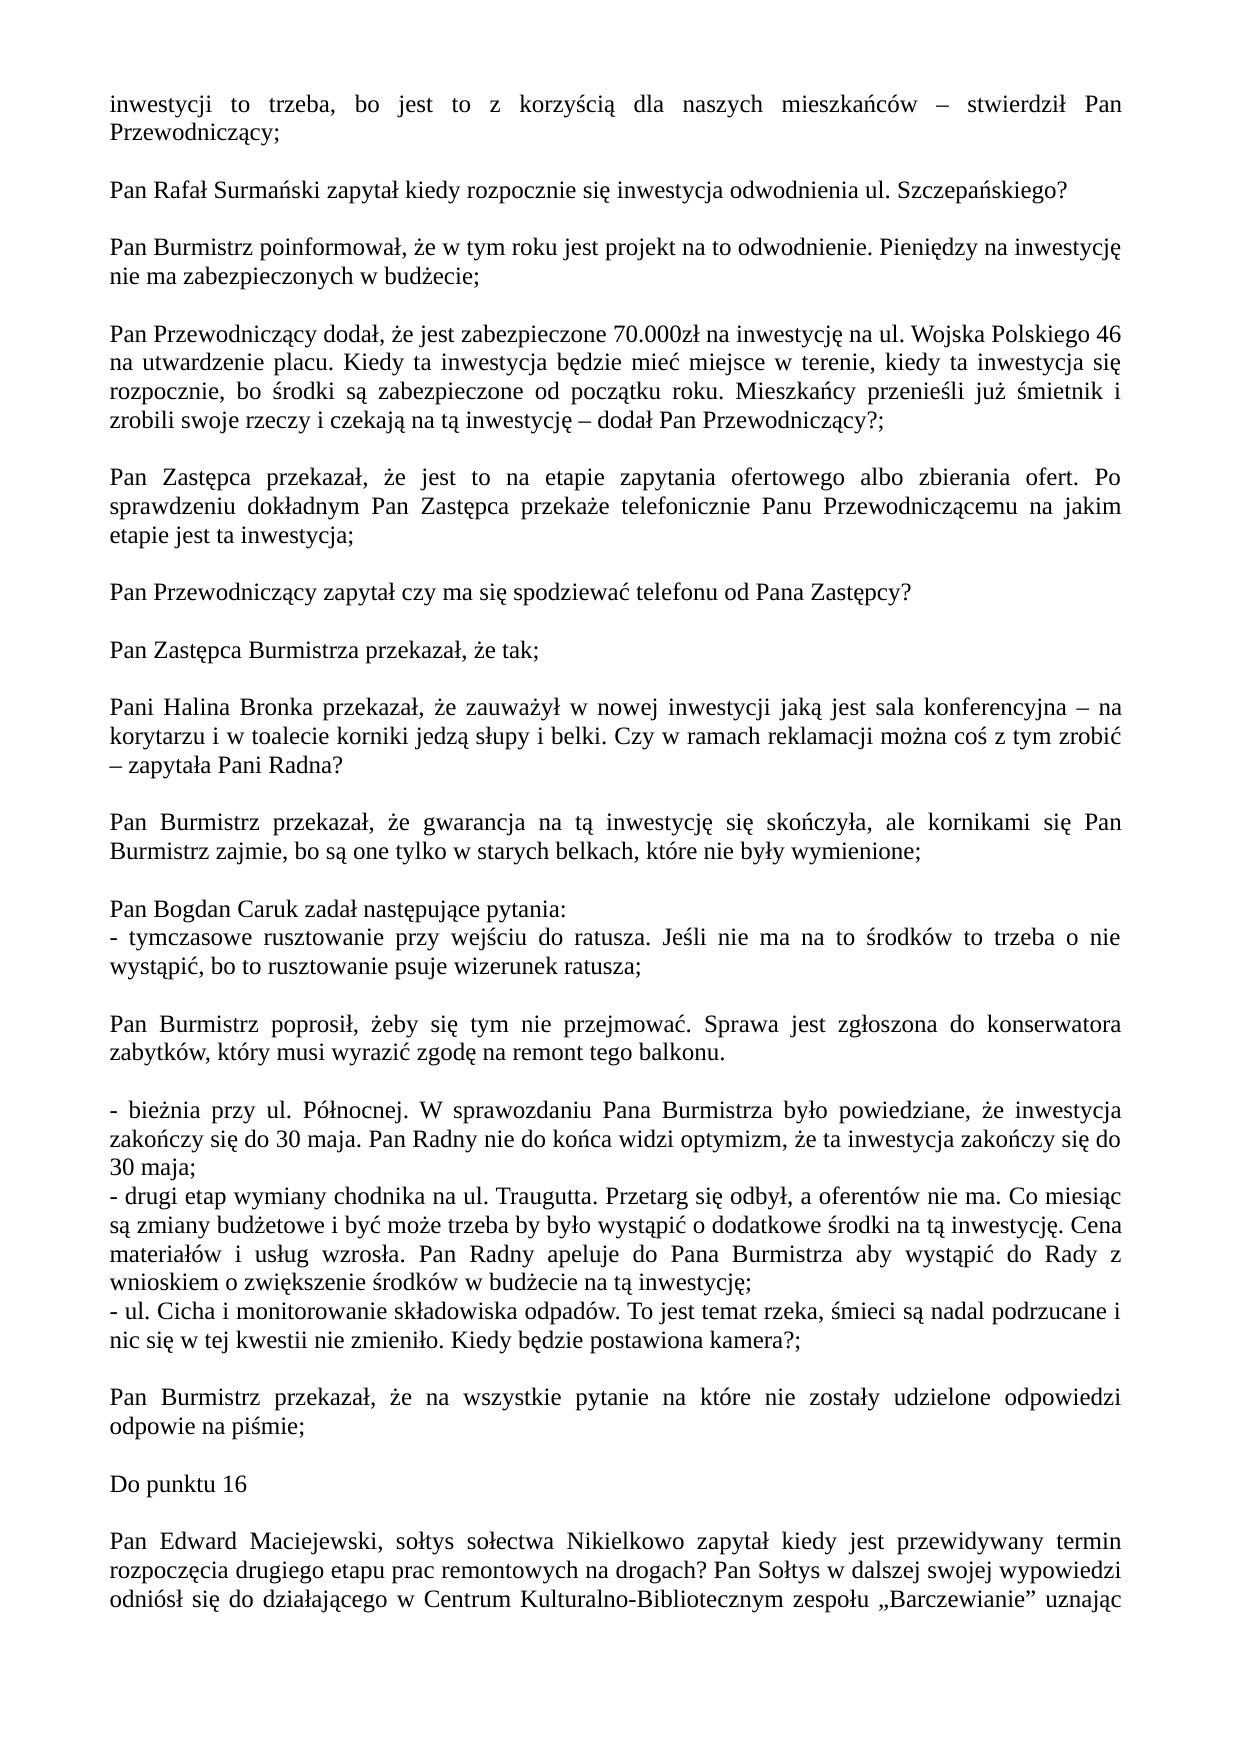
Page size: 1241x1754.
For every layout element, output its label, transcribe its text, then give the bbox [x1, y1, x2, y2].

text Pan Burmistrz poinformował, że w tym roku jest projekt na to odwodnienie. Pieniędzy na inwestycję nie ma zabezpieczonych w budżecie; [109, 232, 1123, 290]
text Pan Zastępca przekazał, że jest to na etapie zapytania ofertowego albo zbierania ofert. Po sprawdzeniu dokładnym Pan Zastępca przekaże telefonicznie Panu Przewodniczącemu na jakim etapie jest ta inwestycja; [109, 462, 1123, 549]
text - drugi etap wymiany chodnika na ul. Traugutta. Przetarg się odbył, a oferentów nie ma. Co miesiąc są zmiany budżetowe i być może trzeba by było wystąpić o dodatkowe środki na tą inwestycję. Cena materiałów i usług wzrosła. Pan Radny apeluje do Pana Burmistrza aby wystąpić do Rady z wnioskiem o zwiększenie środków w budżecie na tą inwestycję; [109, 1181, 1123, 1296]
text Pan Burmistrz poprosił, żeby się tym nie przejmować. Sprawa jest zgłoszona do konserwatora zabytków, który musi wyrazić zgodę na remont tego balkonu. [109, 1009, 1123, 1066]
text Pan Edward Maciejewski, sołtys sołectwa Nikielkowo zapytał kiedy jest przewidywany termin rozpoczęcia drugiego etapu prac remontowych na drogach? Pan Sołtys w dalszej swojej wypowiedzi odniósł się do działającego w Centrum Kulturalno-Bibliotecznym zespołu „Barczewianie” uznając [109, 1526, 1123, 1612]
text Pani Halina Bronka przekazał, że zauważył w nowej inwestycji jaką jest sala konferencyjna – na korytarzu i w toalecie korniki jedzą słupy i belki. Czy w ramach reklamacji można coś z tym zrobić – zapytała Pani Radna? [109, 692, 1123, 779]
text Pan Rafał Surmański zapytał kiedy rozpocznie się inwestycja odwodnienia ul. Szczepańskiego? [109, 175, 1123, 204]
text Pan Przewodniczący zapytał czy ma się spodziewać telefonu od Pana Zastępcy? [109, 577, 1123, 606]
text Pan Przewodniczący dodał, że jest zabezpieczone 70.000zł na inwestycję na ul. Wojska Polskiego 46 na utwardzenie placu. Kiedy ta inwestycja będzie mieć miejsce w terenie, kiedy ta inwestycja się rozpocznie, bo środki są zabezpieczone od początku roku. Mieszkańcy przenieśli już śmietnik i zrobili swoje rzeczy i czekają na tą inwestycję – dodał Pan Przewodniczący?; [109, 319, 1123, 434]
text Pan Burmistrz przekazał, że gwarancja na tą inwestycję się skończyła, ale kornikami się Pan Burmistrz zajmie, bo są one tylko w starych belkach, które nie były wymienione; [109, 807, 1123, 865]
text - ul. Cicha i monitorowanie składowiska odpadów. To jest temat rzeka, śmieci są nadal podrzucane i nic się w tej kwestii nie zmieniło. Kiedy będzie postawiona kamera?; [109, 1296, 1123, 1354]
text - bieżnia przy ul. Północnej. W sprawozdaniu Pana Burmistrza było powiedziane, że inwestycja zakończy się do 30 maja. Pan Radny nie do końca widzi optymizm, że ta inwestycja zakończy się do 30 maja; [109, 1095, 1123, 1181]
text inwestycji to trzeba, bo jest to z korzyścią dla naszych mieszkańców – stwierdził Pan Przewodniczący; [109, 89, 1123, 146]
text Pan Burmistrz przekazał, że na wszystkie pytanie na które nie zostały udzielone odpowiedzi odpowie na piśmie; [109, 1382, 1123, 1440]
text Do punktu 16 [109, 1469, 1123, 1497]
text Pan Bogdan Caruk zadał następujące pytania: [109, 894, 1123, 922]
text - tymczasowe rusztowanie przy wejściu do ratusza. Jeśli nie ma na to środków to trzeba o nie wystąpić, bo to rusztowanie psuje wizerunek ratusza; [109, 922, 1123, 980]
text Pan Zastępca Burmistrza przekazał, że tak; [109, 635, 1123, 664]
